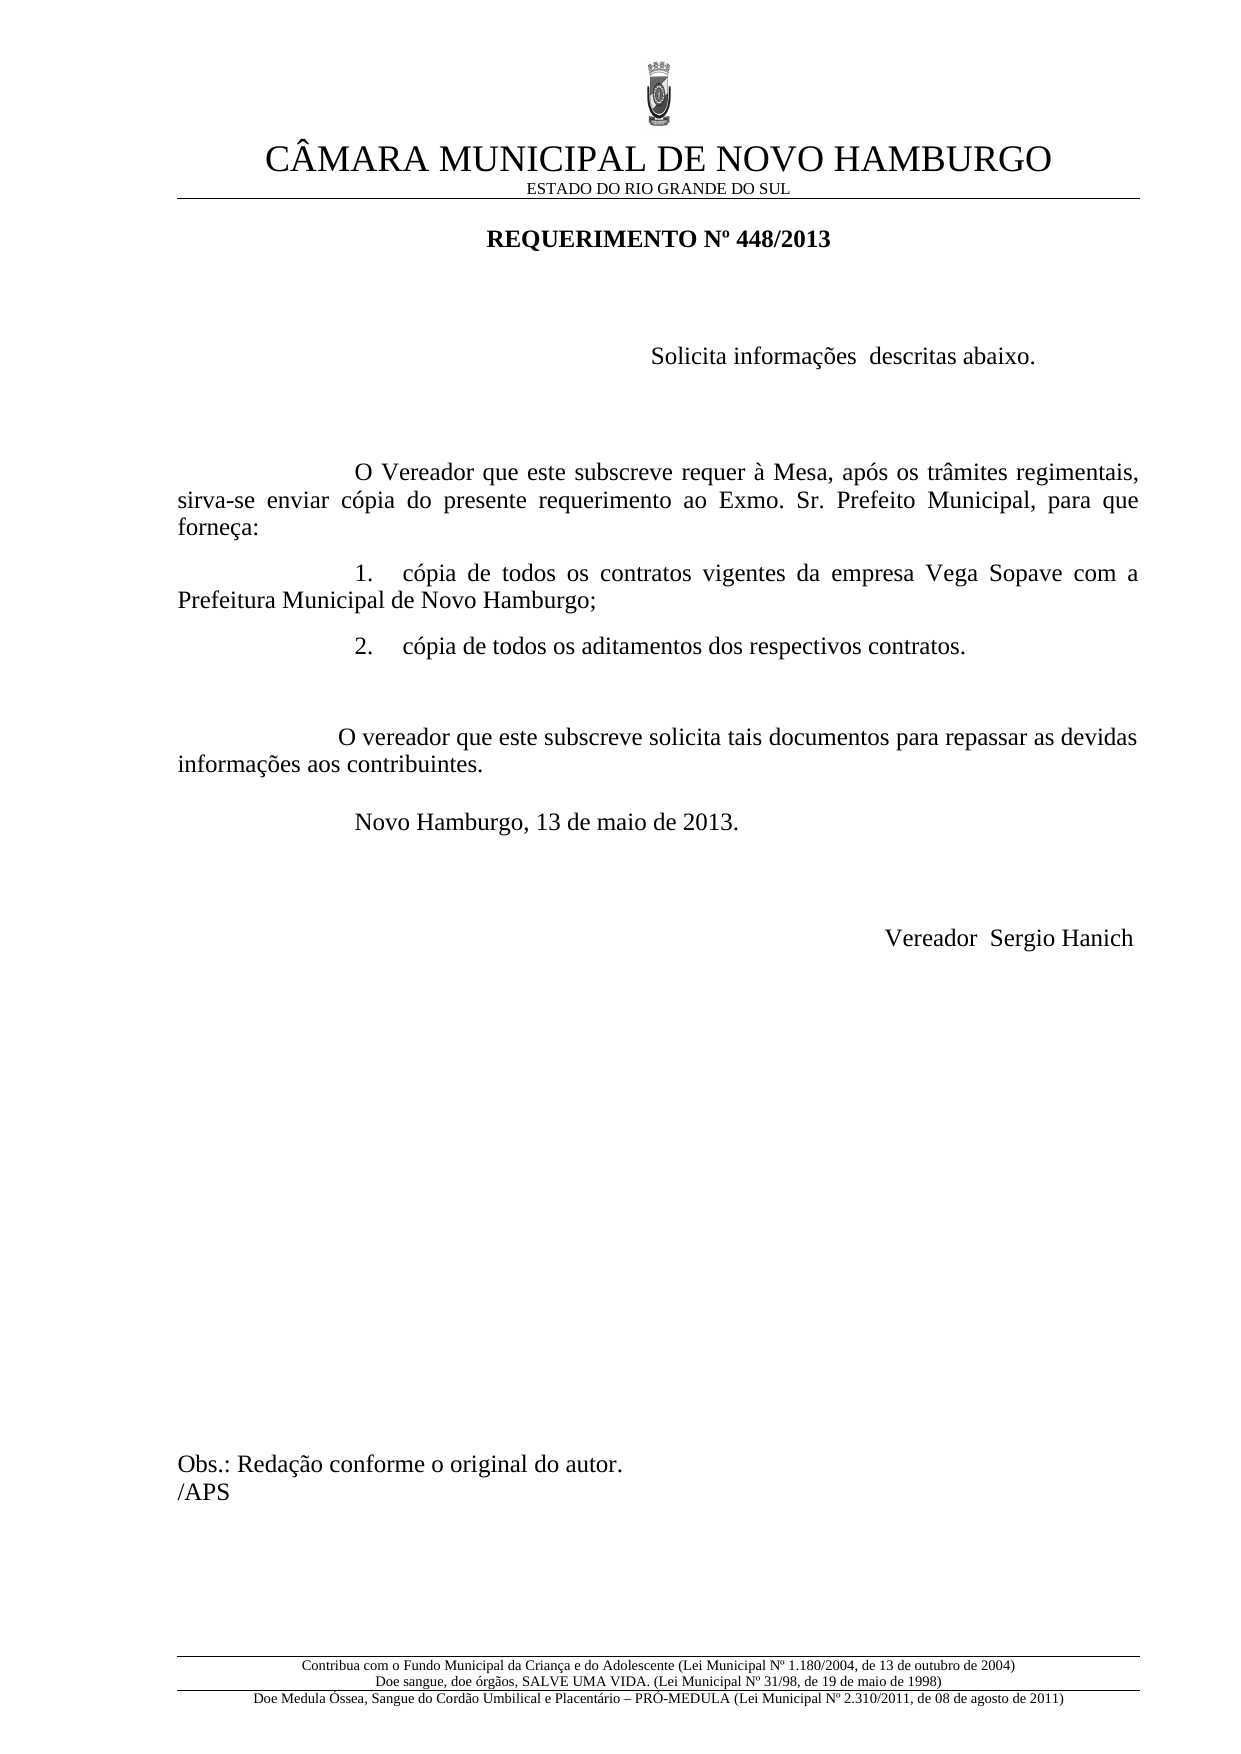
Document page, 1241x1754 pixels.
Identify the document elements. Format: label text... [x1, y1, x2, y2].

text Vereador Sergio Hanich [177, 924, 1140, 952]
title REQUERIMENTO Nº 448/2013 [177, 226, 1140, 253]
list cópia de todos os aditamentos dos respectivos contratos. [177, 632, 1140, 660]
text Novo Hamburgo, 13 de maio de 2013. [177, 808, 1140, 835]
text Solicita informações descritas abaixo. [649, 342, 1140, 369]
list cópia de todos os contratos vigentes da empresa Vega Sopave com a Prefeitura Municipal de Novo Hamburgo; [177, 559, 1140, 614]
list O vereador que este subscreve solicita tais documentos para repassar as devidas informações aos contribuintes. [177, 723, 1140, 778]
text Obs.: Redação conforme o original do autor. [177, 1450, 1140, 1478]
text O Vereador que este subscreve requer à Mesa, após os trâmites regimentais, sirva-se enviar cópia do presente requerimento ao Exmo. Sr. Prefeito Municipal, para que forneça: [177, 458, 1140, 541]
text /APS [177, 1478, 1140, 1506]
